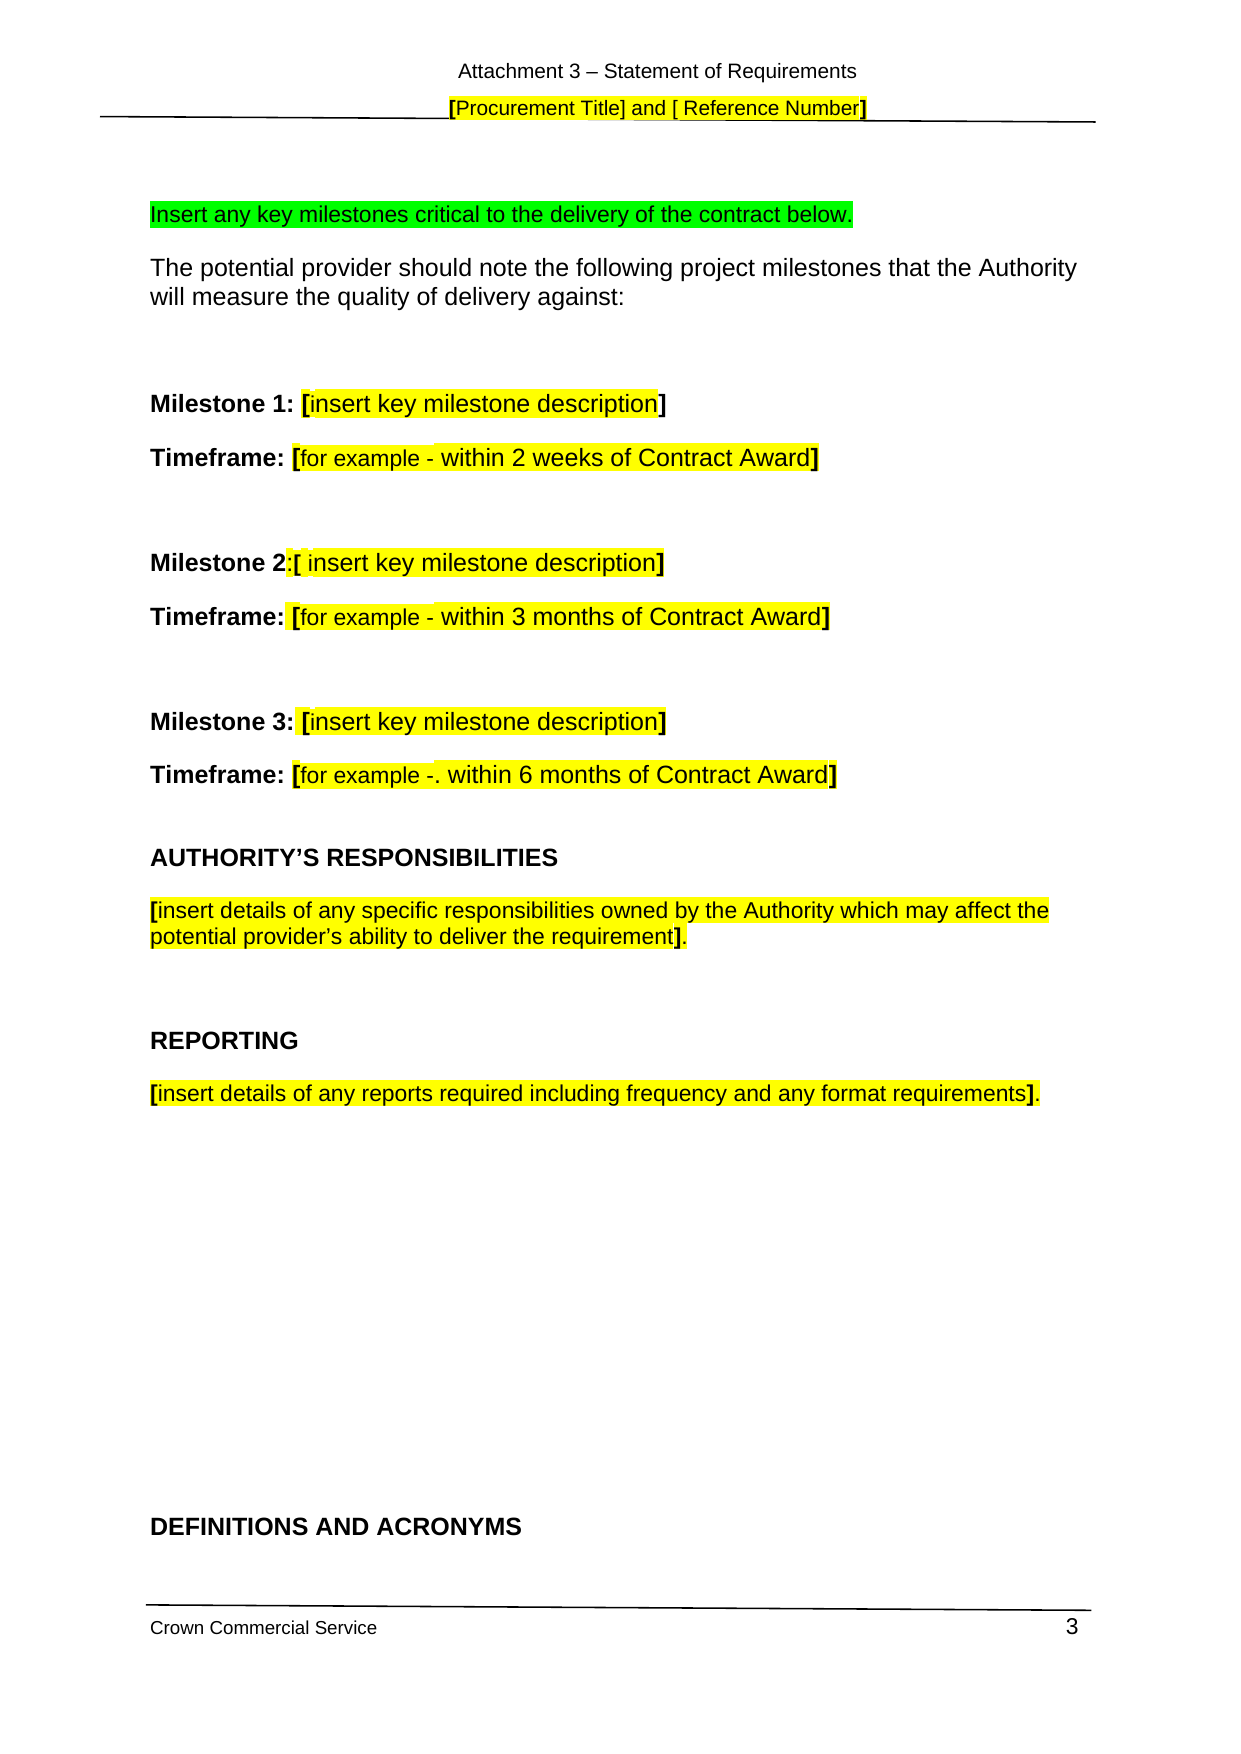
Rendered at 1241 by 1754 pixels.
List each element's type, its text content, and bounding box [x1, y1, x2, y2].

text Timeframe: [for example - within 2 weeks of Contract Award] [150, 443, 1090, 471]
text Milestone 3: [insert key milestone description] [150, 707, 1090, 735]
text Milestone 2:[ insert key milestone description] [150, 548, 1090, 577]
subtitle DEFINITIONS AND ACRONYMS [150, 1512, 1090, 1541]
subtitle REPORTING [150, 1026, 1090, 1054]
text [insert details of any specific responsibilities owned by the Authority which may affect the potential provider’s ability to deliver the requirement]. [150, 897, 1090, 949]
text [insert details of any reports required including frequency and any format requirements]. [150, 1079, 1090, 1106]
text Timeframe: [for example - within 3 months of Contract Award] [150, 602, 1090, 630]
text The potential provider should note the following project milestones that the Authority will measure the quality of delivery against: [150, 253, 1090, 310]
subtitle AUTHORITY’S RESPONSIBILITIES [150, 843, 1090, 872]
text Milestone 1: [insert key milestone description] [150, 389, 1090, 418]
text Timeframe: [for example -. within 6 months of Contract Award] [150, 760, 1090, 789]
text Insert any key milestones critical to the delivery of the contract below. [150, 201, 1090, 228]
